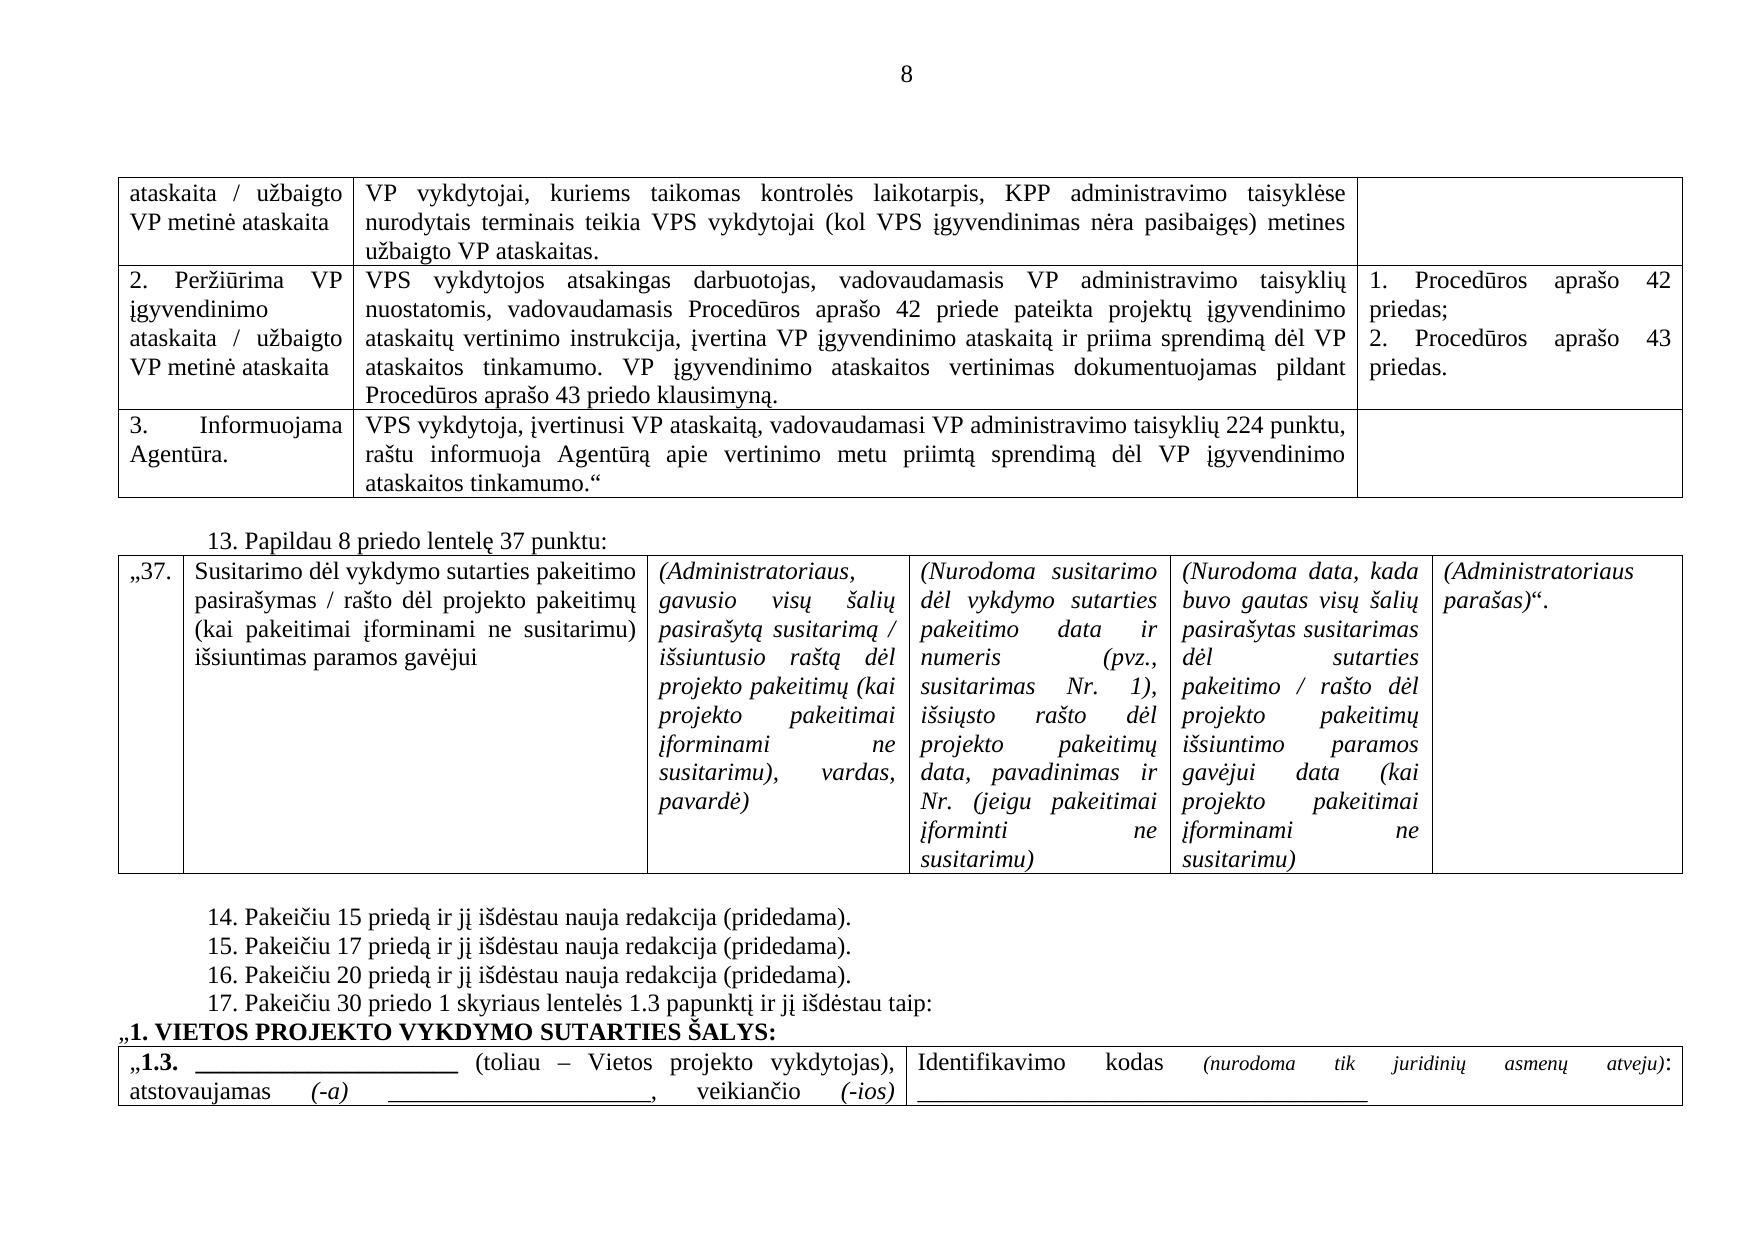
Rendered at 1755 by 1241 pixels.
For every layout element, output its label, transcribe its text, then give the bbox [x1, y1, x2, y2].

table_cell 1. Procedūros aprašo 42 priedas; 2. Procedūros aprašo 43 priedas. [1358, 266, 1682, 409]
table_header Susitarimo dėl vykdymo sutarties pakeitimo pasirašymas / rašto dėl projekto pakeitimų (kai pakeitimai įforminami ne susitarimu) išsiuntimas paramos gavėjui [184, 556, 647, 872]
table_header (Administratoriaus, gavusio visų šalių pasirašytą susitarimą / išsiuntusio raštą dėl projekto pakeitimų (kai projekto pakeitimai įforminami ne susitarimu), vardas, pavardė) [648, 556, 909, 872]
table_header „37. [119, 556, 183, 872]
table_cell VPS vykdytoja, įvertinusi VP ataskaitą, vadovaudamasi VP administravimo taisyklių 224 punktu, raštu informuoja Agentūrą apie vertinimo metu priimtą sprendimą dėl VP įgyvendinimo ataskaitos tinkamumo.“ [354, 410, 1357, 497]
table_cell 3. Informuojama Agentūra. [119, 410, 353, 497]
table_header (Nurodoma susitarimo dėl vykdymo sutarties pakeitimo data ir numeris (pvz., susitarimas Nr. 1), išsiųsto rašto dėl projekto pakeitimų data, pavadinimas ir Nr. (jeigu pakeitimai įforminti ne susitarimu) [910, 556, 1170, 872]
table_header ataskaita / užbaigto VP metinė ataskaita [119, 178, 353, 264]
table_cell VPS vykdytojos atsakingas darbuotojas, vadovaudamasis VP administravimo taisyklių nuostatomis, vadovaudamasis Procedūros aprašo 42 priede pateikta projektų įgyvendinimo ataskaitų vertinimo instrukcija, įvertina VP įgyvendinimo ataskaitą ir priima sprendimą dėl VP ataskaitos tinkamumo. VP įgyvendinimo ataskaitos vertinimas dokumentuojamas pildant Procedūros aprašo 43 priedo klausimyną. [354, 266, 1357, 409]
text 13. Papildau 8 priedo lentelę 37 punktu: [118, 526, 1695, 555]
table_header (Nurodoma data, kada buvo gautas visų šalių pasirašytas susitarimas dėl sutarties pakeitimo / rašto dėl projekto pakeitimų išsiuntimo paramos gavėjui data (kai projekto pakeitimai įforminami ne susitarimu) [1171, 556, 1432, 872]
table_cell [1358, 410, 1682, 497]
table_header (Administratoriaus parašas)“. [1433, 556, 1682, 872]
table_header VP vykdytojai, kuriems taikomas kontrolės laikotarpis, KPP administravimo taisyklėse nurodytais terminais teikia VPS vykdytojai (kol VPS įgyvendinimas nėra pasibaigęs) metines užbaigto VP ataskaitas. [354, 178, 1357, 264]
text 14. Pakeičiu 15 priedą ir jį išdėstau nauja redakcija (pridedama). [118, 902, 1695, 931]
text „1. VIETOS PROJEKTO VYKDYMO SUTARTIES ŠALYS: [118, 1017, 1695, 1046]
text 16. Pakeičiu 20 priedą ir jį išdėstau nauja redakcija (pridedama). [118, 960, 1695, 988]
text 15. Pakeičiu 17 priedą ir jį išdėstau nauja redakcija (pridedama). [118, 931, 1695, 960]
table_header Identifikavimo kodas (nurodoma tik juridinių asmenų atveju): ____________________________________ [907, 1047, 1682, 1104]
table_cell 2. Peržiūrima VP įgyvendinimo ataskaita / užbaigto VP metinė ataskaita [119, 266, 353, 409]
table_header [1358, 178, 1682, 264]
text 17. Pakeičiu 30 priedo 1 skyriaus lentelės 1.3 papunktį ir jį išdėstau taip: [118, 988, 1695, 1017]
table_header „1.3. _____________________ (toliau – Vietos projekto vykdytojas), atstovaujamas (-a) _____________________, veikiančio (-ios) [119, 1047, 906, 1104]
